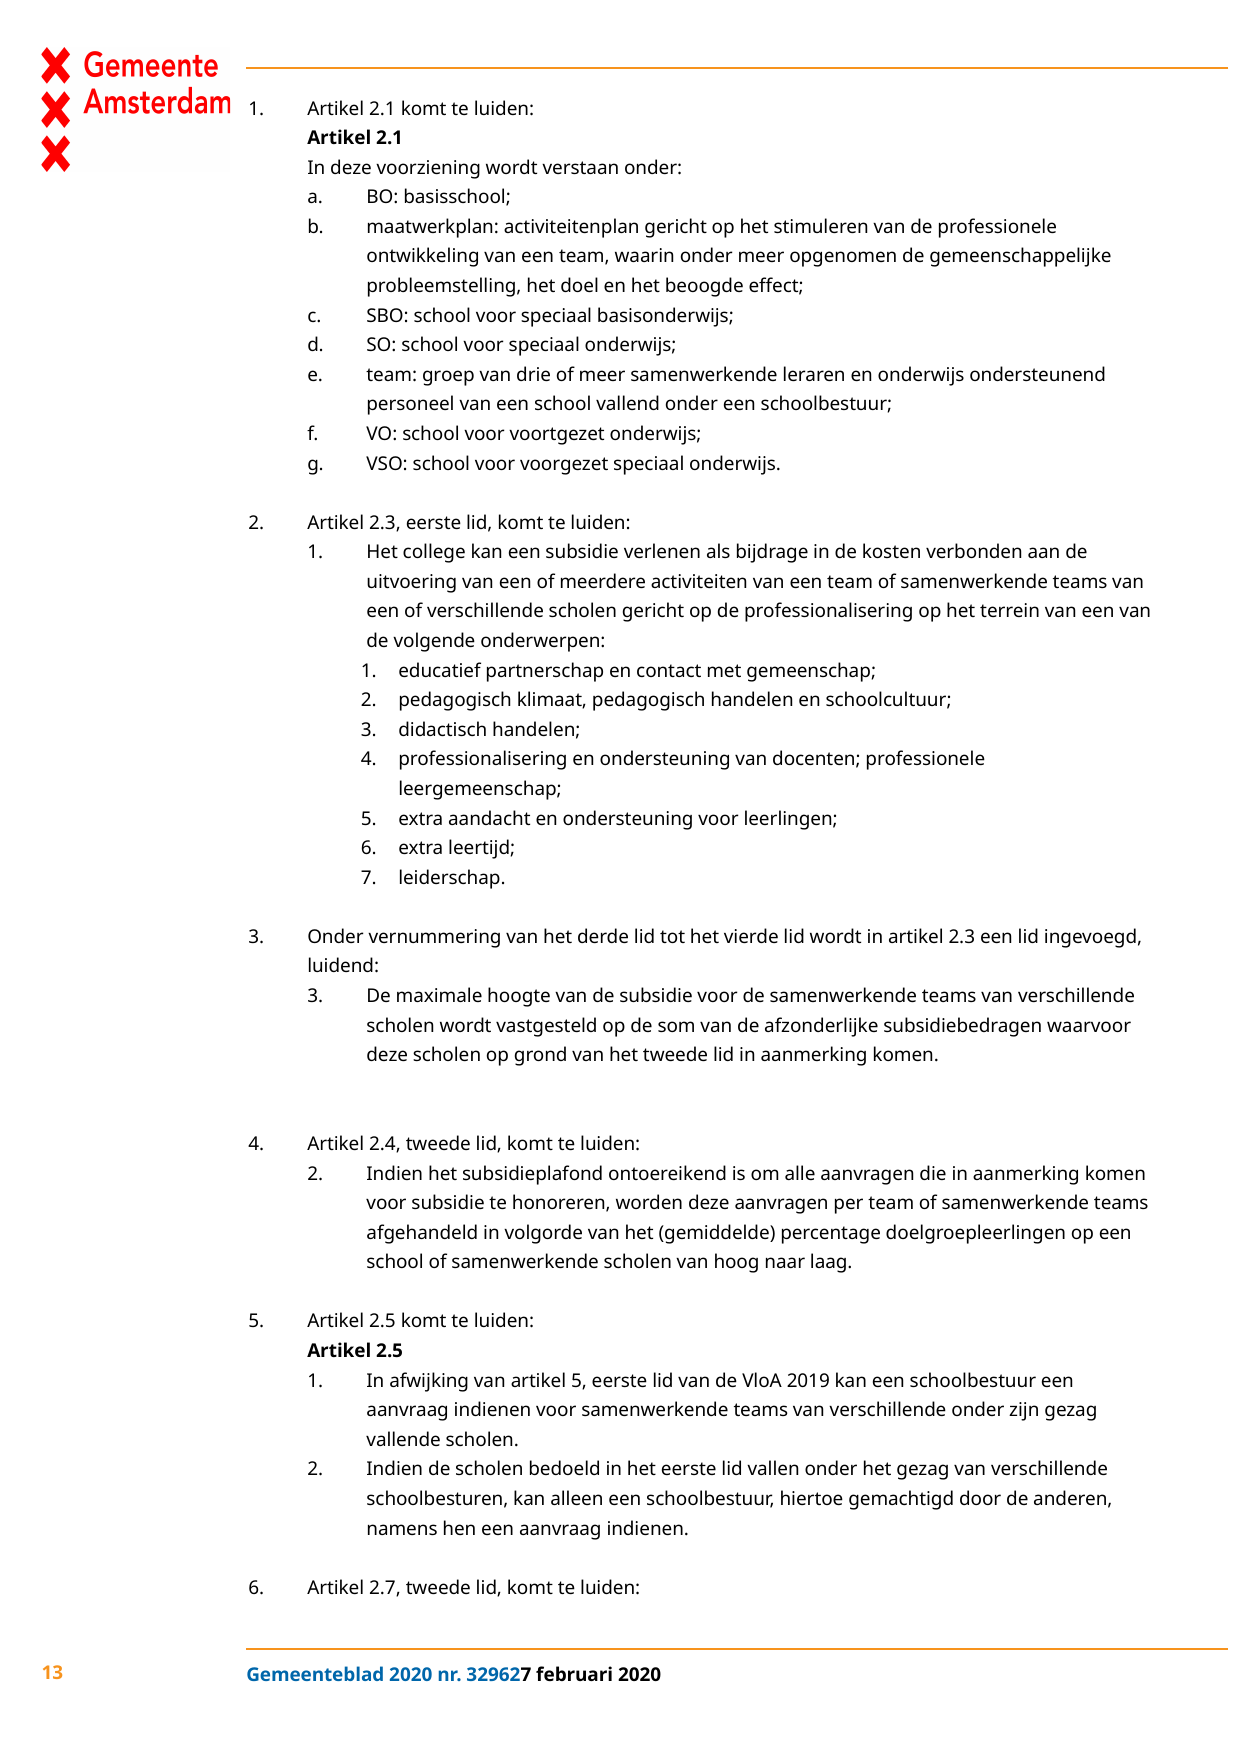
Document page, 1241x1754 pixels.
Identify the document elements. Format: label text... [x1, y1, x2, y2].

list professionalisering en ondersteuning van docenten; professionele leergemeenschap; [361, 746, 1152, 801]
picture [41, 47, 231, 172]
list Artikel 2.5 [248, 1337, 1152, 1363]
list Onder vernummering van het derde lid tot het vierde lid wordt in artikel 2.3 een lid ingevoegd, luidend: [248, 923, 1152, 978]
list Indien de scholen bedoeld in het eerste lid vallen onder het gezag van verschillende schoolbesturen, kan alleen een schoolbestuur, hiertoe gemachtigd door de anderen, namens hen een aanvraag indienen. [307, 1456, 1152, 1541]
list Indien het subsidieplafond ontoereikend is om alle aanvragen die in aanmerking komen voor subsidie te honoreren, worden deze aanvragen per team of samenwerkende teams afgehandeld in volgorde van het (gemiddelde) percentage doelgroepleerlingen op een school of samenwerkende scholen van hoog naar laag. [307, 1160, 1152, 1274]
list Artikel 2.7, tweede lid, komt te luiden: [248, 1574, 1152, 1600]
list team: groep van drie of meer samenwerkende leraren en onderwijs ondersteunend personeel van een school vallend onder een schoolbestuur; [307, 361, 1152, 416]
list Artikel 2.5 komt te luiden: [248, 1308, 1152, 1333]
list VO: school voor voortgezet onderwijs; [307, 420, 1152, 446]
list extra aandacht en ondersteuning voor leerlingen; [361, 805, 1152, 831]
list Artikel 2.1 komt te luiden: [248, 95, 1152, 121]
list SO: school voor speciaal onderwijs; [307, 331, 1152, 357]
list extra leertijd; [361, 834, 1152, 860]
list Het college kan een subsidie verlenen als bijdrage in de kosten verbonden aan de uitvoering van een of meerdere activiteiten van een team of samenwerkende teams van een of verschillende scholen gericht op de professionalisering op het terrein van een van de volgende onderwerpen: [307, 538, 1152, 653]
list pedagogisch klimaat, pedagogisch handelen en schoolcultuur; [361, 686, 1152, 712]
list Artikel 2.4, tweede lid, komt te luiden: [248, 1130, 1152, 1156]
list leiderschap. [361, 864, 1152, 890]
list De maximale hoogte van de subsidie voor de samenwerkende teams van verschillende scholen wordt vastgesteld op de som van de afzonderlijke subsidiebedragen waarvoor deze scholen op grond van het tweede lid in aanmerking komen. [307, 982, 1152, 1067]
list In afwijking van artikel 5, eerste lid van de VloA 2019 kan een schoolbestuur een aanvraag indienen voor samenwerkende teams van verschillende onder zijn gezag vallende scholen. [307, 1367, 1152, 1452]
list VSO: school voor voorgezet speciaal onderwijs. [307, 450, 1152, 476]
list In deze voorziening wordt verstaan onder: [248, 154, 1152, 180]
list BO: basisschool; [307, 183, 1152, 209]
list Artikel 2.1 [248, 124, 1152, 150]
list SBO: school voor speciaal basisonderwijs; [307, 302, 1152, 328]
list educatief partnerschap en contact met gemeenschap; [361, 657, 1152, 683]
list Artikel 2.3, eerste lid, komt te luiden: [248, 509, 1152, 535]
list maatwerkplan: activiteitenplan gericht op het stimuleren van de professionele ontwikkeling van een team, waarin onder meer opgenomen de gemeenschappelijke probleemstelling, het doel en het beoogde effect; [307, 213, 1152, 298]
list didactisch handelen; [361, 716, 1152, 742]
